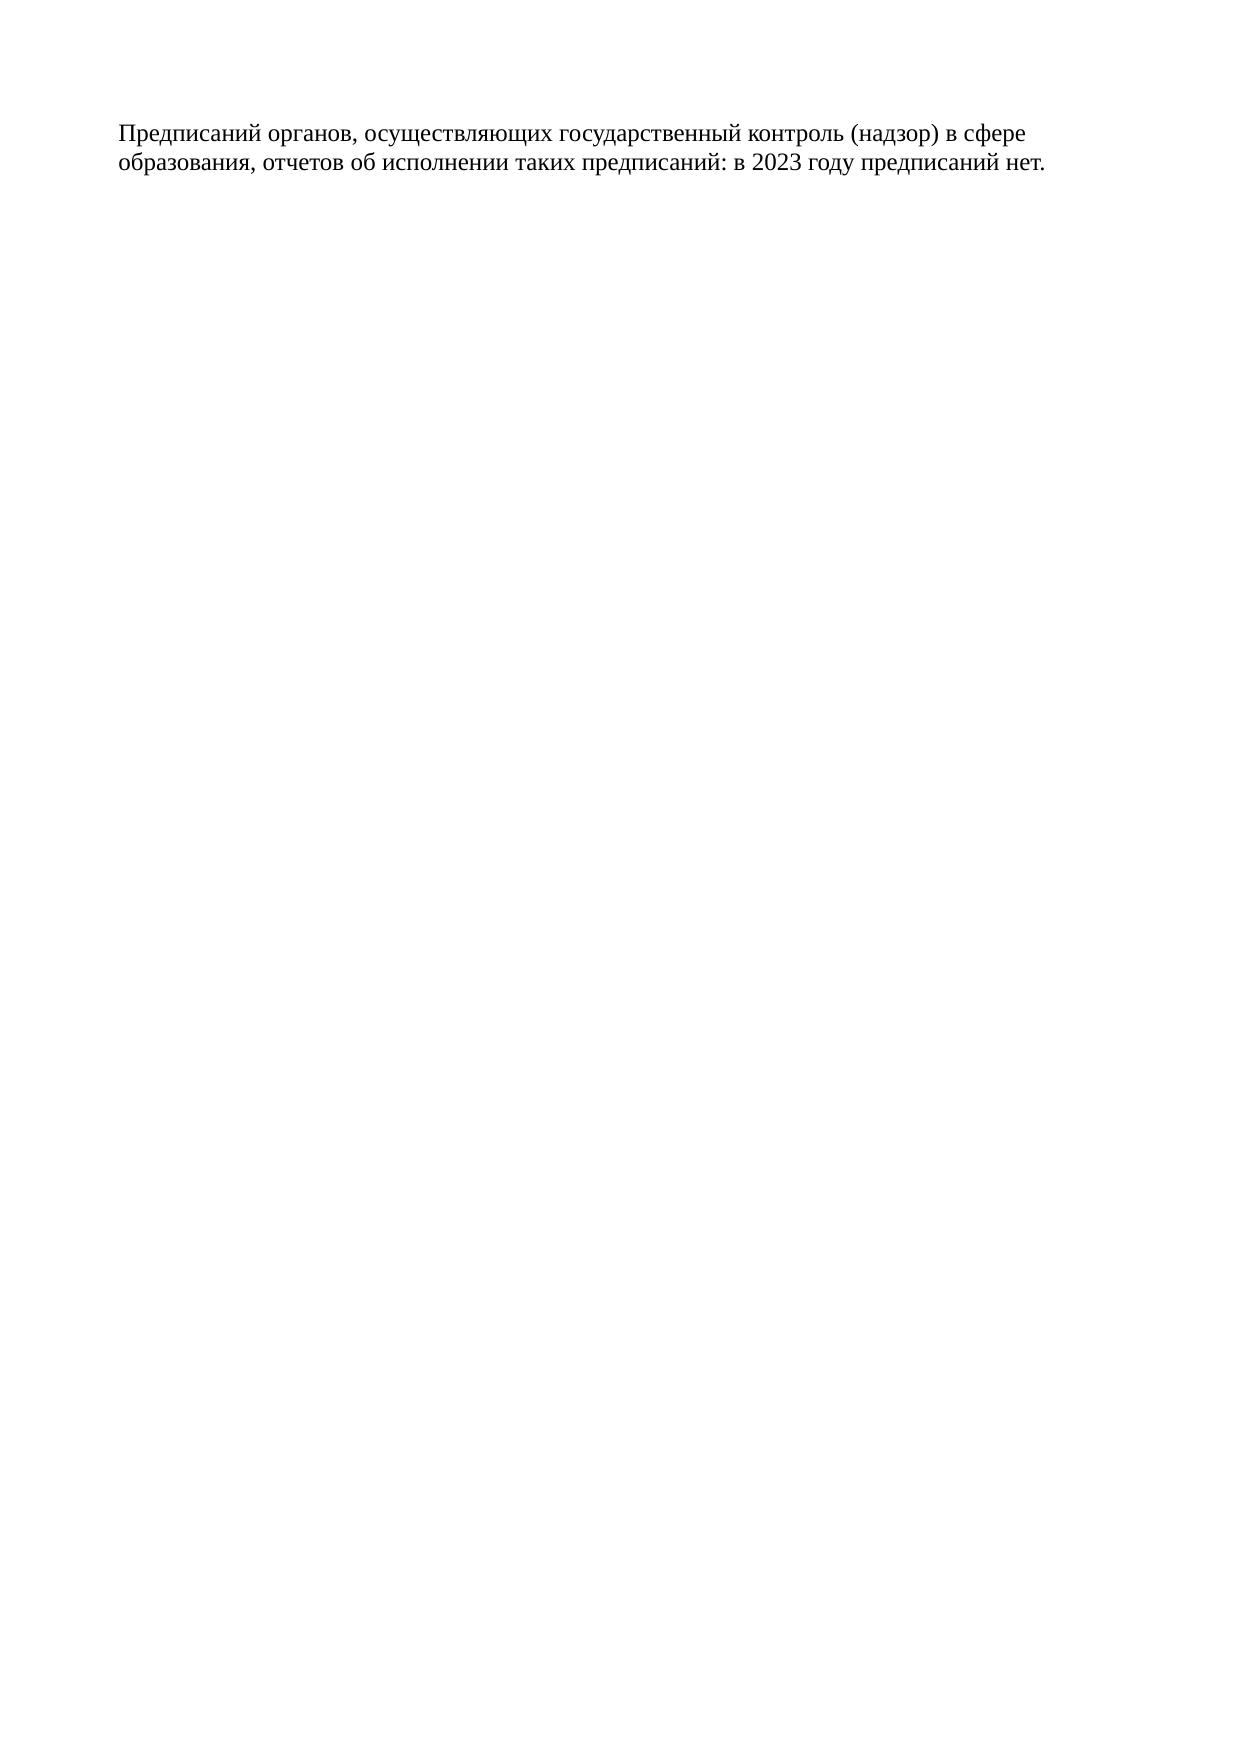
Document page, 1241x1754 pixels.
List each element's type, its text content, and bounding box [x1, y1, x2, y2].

text Предписаний органов, осуществляющих государственный контроль (надзор) в сфере образования, отчетов об исполнении таких предписаний: в 2023 году предписаний нет. [118, 118, 1122, 176]
